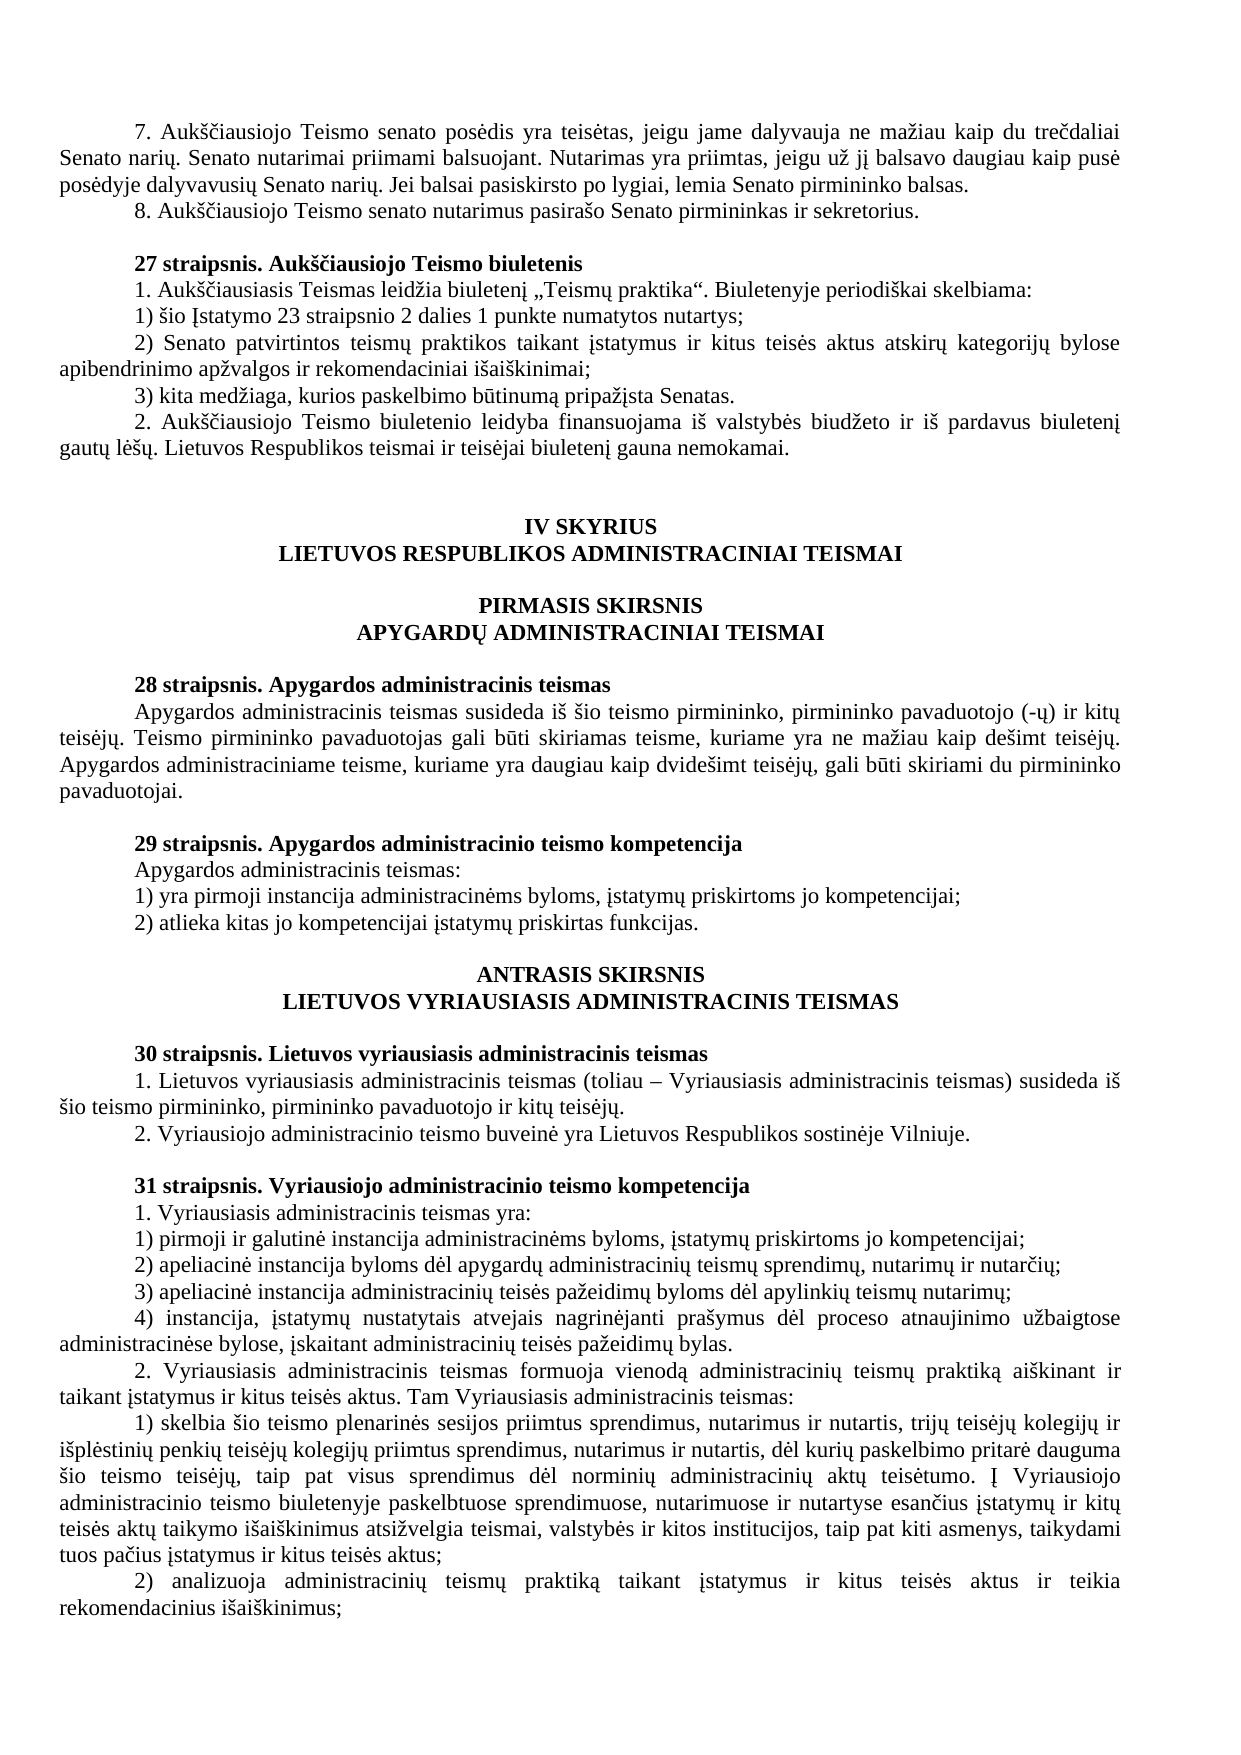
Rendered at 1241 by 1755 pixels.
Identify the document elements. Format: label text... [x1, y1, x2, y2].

text PIRMASIS SKIRSNIS [59, 592, 1122, 619]
text 7. Aukščiausiojo Teismo senato posėdis yra teisėtas, jeigu jame dalyvauja ne mažiau kaip du trečdaliai Senato narių. Senato nutarimai priimami balsuojant. Nutarimas yra priimtas, jeigu už jį balsavo daugiau kaip pusė posėdyje dalyvavusių Senato narių. Jei balsai pasiskirsto po lygiai, lemia Senato pirmininko balsas. [59, 118, 1122, 197]
text 3) kita medžiaga, kurios paskelbimo būtinumą pripažįsta Senatas. [59, 382, 1122, 408]
text 2. Vyriausiasis administracinis teismas formuoja vienodą administracinių teismų praktiką aiškinant ir taikant įstatymus ir kitus teisės aktus. Tam Vyriausiasis administracinis teismas: [59, 1357, 1122, 1409]
text 1. Vyriausiasis administracinis teismas yra: [59, 1199, 1122, 1225]
text 28 straipsnis. Apygardos administracinis teismas [59, 672, 1122, 698]
subtitle LIETUVOS VYRIAUSIASIS ADMINISTRACINIS TEISMAS [59, 988, 1122, 1014]
text 1) pirmoji ir galutinė instancija administracinėms byloms, įstatymų priskirtoms jo kompetencijai; [59, 1225, 1122, 1251]
text 2) atlieka kitas jo kompetencijai įstatymų priskirtas funkcijas. [59, 909, 1122, 935]
text 1) skelbia šio teismo plenarinės sesijos priimtus sprendimus, nutarimus ir nutartis, trijų teisėjų kolegijų ir išplėstinių penkių teisėjų kolegijų priimtus sprendimus, nutarimus ir nutartis, dėl kurių paskelbimo pritarė dauguma šio teismo teisėjų, taip pat visus sprendimus dėl norminių administracinių aktų teisėtumo. Į Vyriausiojo administracinio teismo biuletenyje paskelbtuose sprendimuose, nutarimuose ir nutartyse esančius įstatymų ir kitų teisės aktų taikymo išaiškinimus atsižvelgia teismai, valstybės ir kitos institucijos, taip pat kiti asmenys, taikydami tuos pačius įstatymus ir kitus teisės aktus; [59, 1409, 1122, 1568]
text 2) analizuoja administracinių teismų praktiką taikant įstatymus ir kitus teisės aktus ir teikia rekomendacinius išaiškinimus; [59, 1568, 1122, 1620]
text 4) instancija, įstatymų nustatytais atvejais nagrinėjanti prašymus dėl proceso atnaujinimo užbaigtose administracinėse bylose, įskaitant administracinių teisės pažeidimų bylas. [59, 1304, 1122, 1357]
text IV SKYRIUS [59, 513, 1122, 540]
text 8. Aukščiausiojo Teismo senato nutarimus pasirašo Senato pirmininkas ir sekretorius. [59, 197, 1122, 223]
text 2. Aukščiausiojo Teismo biuletenio leidyba finansuojama iš valstybės biudžeto ir iš pardavus biuletenį gautų lėšų. Lietuvos Respublikos teismai ir teisėjai biuletenį gauna nemokamai. [59, 408, 1122, 461]
text 1) šio Įstatymo 23 straipsnio 2 dalies 1 punkte numatytos nutartys; [59, 303, 1122, 329]
text 27 straipsnis. Aukščiausiojo Teismo biuletenis [59, 250, 1122, 276]
text 1. Aukščiausiasis Teismas leidžia biuletenį „Teismų praktika“. Biuletenyje periodiškai skelbiama: [59, 276, 1122, 303]
subtitle ANTRASIS SKIRSNIS [59, 961, 1122, 988]
text 31 straipsnis. Vyriausiojo administracinio teismo kompetencija [59, 1172, 1122, 1199]
text 2. Vyriausiojo administracinio teismo buveinė yra Lietuvos Respublikos sostinėje Vilniuje. [59, 1119, 1122, 1146]
text 2) apeliacinė instancija byloms dėl apygardų administracinių teismų sprendimų, nutarimų ir nutarčių; [59, 1251, 1122, 1278]
text APYGARDŲ ADMINISTRACINIAI TEISMAI [59, 619, 1122, 645]
text 3) apeliacinė instancija administracinių teisės pažeidimų byloms dėl apylinkių teismų nutarimų; [59, 1278, 1122, 1304]
text 30 straipsnis. Lietuvos vyriausiasis administracinis teismas [59, 1041, 1122, 1067]
subtitle LIETUVOS RESPUBLIKOS ADMINISTRACINIAI TEISMAI [59, 540, 1122, 566]
text 1. Lietuvos vyriausiasis administracinis teismas (toliau – Vyriausiasis administracinis teismas) susideda iš šio teismo pirmininko, pirmininko pavaduotojo ir kitų teisėjų. [59, 1067, 1122, 1119]
text 2) Senato patvirtintos teismų praktikos taikant įstatymus ir kitus teisės aktus atskirų kategorijų bylose apibendrinimo apžvalgos ir rekomendaciniai išaiškinimai; [59, 329, 1122, 382]
text Apygardos administracinis teismas: [59, 856, 1122, 882]
text 29 straipsnis. Apygardos administracinio teismo kompetencija [59, 830, 1122, 856]
text Apygardos administracinis teismas susideda iš šio teismo pirmininko, pirmininko pavaduotojo (-ų) ir kitų teisėjų. Teismo pirmininko pavaduotojas gali būti skiriamas teisme, kuriame yra ne mažiau kaip dešimt teisėjų. Apygardos administraciniame teisme, kuriame yra daugiau kaip dvidešimt teisėjų, gali būti skiriami du pirmininko pavaduotojai. [59, 698, 1122, 803]
text 1) yra pirmoji instancija administracinėms byloms, įstatymų priskirtoms jo kompetencijai; [59, 882, 1122, 909]
